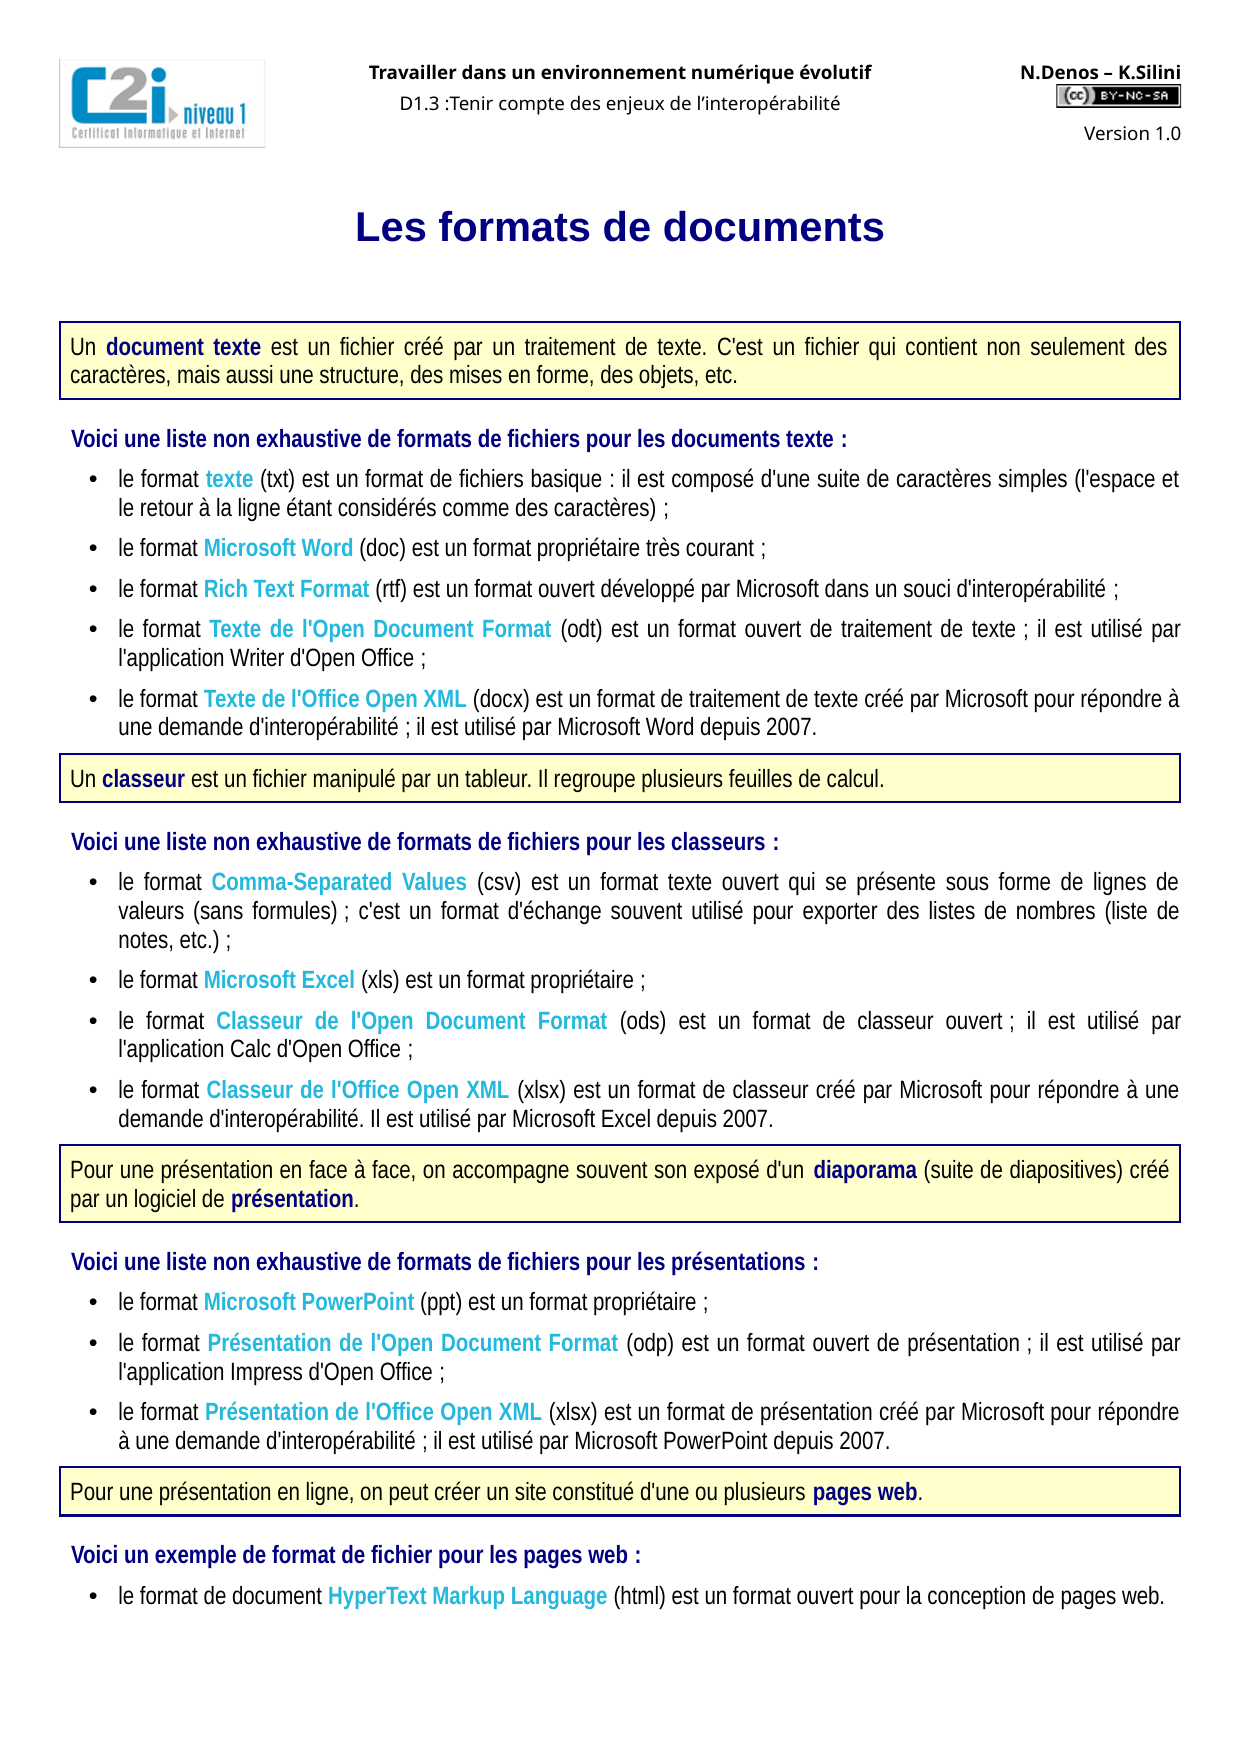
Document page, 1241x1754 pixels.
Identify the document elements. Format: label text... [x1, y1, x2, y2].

text Pour une présentation en face à face, on accompagne souvent son exposé d'un diaporama (suite de diapositives) créé par un logiciel de présentation. [61, 1146, 1179, 1221]
text Un classeur est un fichier manipulé par un tableur. Il regroupe plusieurs feuilles de calcul. [61, 755, 1179, 801]
text Voici une liste non exhaustive de formats de fichiers pour les présentations : [71, 1247, 1181, 1275]
list le format Rich Text Format (rtf) est un format ouvert développé par Microsoft dans un souci d'interopérabilité ; [88, 574, 1181, 603]
picture [59, 59, 266, 148]
list le format Texte de l'Open Document Format (odt) est un format ouvert de traitement de texte ; il est utilisé par l'application Writer d'Open Office ; [88, 614, 1181, 672]
text Voici un exemple de format de fichier pour les pages web : [71, 1540, 1181, 1569]
picture [1056, 84, 1182, 108]
subtitle Les formats de documents [59, 202, 1181, 250]
text Voici une liste non exhaustive de formats de fichiers pour les documents texte : [71, 424, 1181, 452]
text Un document texte est un fichier créé par un traitement de texte. C'est un fichier qui contient non seulement des caractères, mais aussi une structure, des mises en forme, des objets, etc. [61, 323, 1179, 398]
list le format Présentation de l'Office Open XML (xlsx) est un format de présentation créé par Microsoft pour répondre à une demande d'interopérabilité ; il est utilisé par Microsoft PowerPoint depuis 2007. [88, 1397, 1181, 1454]
list le format Classeur de l'Office Open XML (xlsx) est un format de classeur créé par Microsoft pour répondre à une demande d'interopérabilité. Il est utilisé par Microsoft Excel depuis 2007. [88, 1075, 1181, 1132]
list le format Comma-Separated Values (csv) est un format texte ouvert qui se présente sous forme de lignes de valeurs (sans formules) ; c'est un format d'échange souvent utilisé pour exporter des listes de nombres (liste de notes, etc.) ; [88, 867, 1181, 953]
list le format de document HyperText Markup Language (html) est un format ouvert pour la conception de pages web. [88, 1581, 1181, 1609]
list le format texte (txt) est un format de fichiers basique : il est composé d'une suite de caractères simples (l'espace et le retour à la ligne étant considérés comme des caractères) ; [88, 464, 1181, 522]
list le format Microsoft Word (doc) est un format propriétaire très courant ; [88, 533, 1181, 562]
list le format Présentation de l'Open Document Format (odp) est un format ouvert de présentation ; il est utilisé par l'application Impress d'Open Office ; [88, 1328, 1181, 1385]
list le format Texte de l'Office Open XML (docx) est un format de traitement de texte créé par Microsoft pour répondre à une demande d'interopérabilité ; il est utilisé par Microsoft Word depuis 2007. [88, 683, 1181, 741]
text Voici une liste non exhaustive de formats de fichiers pour les classeurs : [71, 827, 1181, 856]
list le format Microsoft Excel (xls) est un format propriétaire ; [88, 965, 1181, 994]
list le format Microsoft PowerPoint (ppt) est un format propriétaire ; [88, 1287, 1181, 1316]
text Pour une présentation en ligne, on peut créer un site constitué d'une ou plusieurs pages web. [61, 1468, 1179, 1514]
list le format Classeur de l'Open Document Format (ods) est un format de classeur ouvert ; il est utilisé par l'application Calc d'Open Office ; [88, 1006, 1181, 1063]
